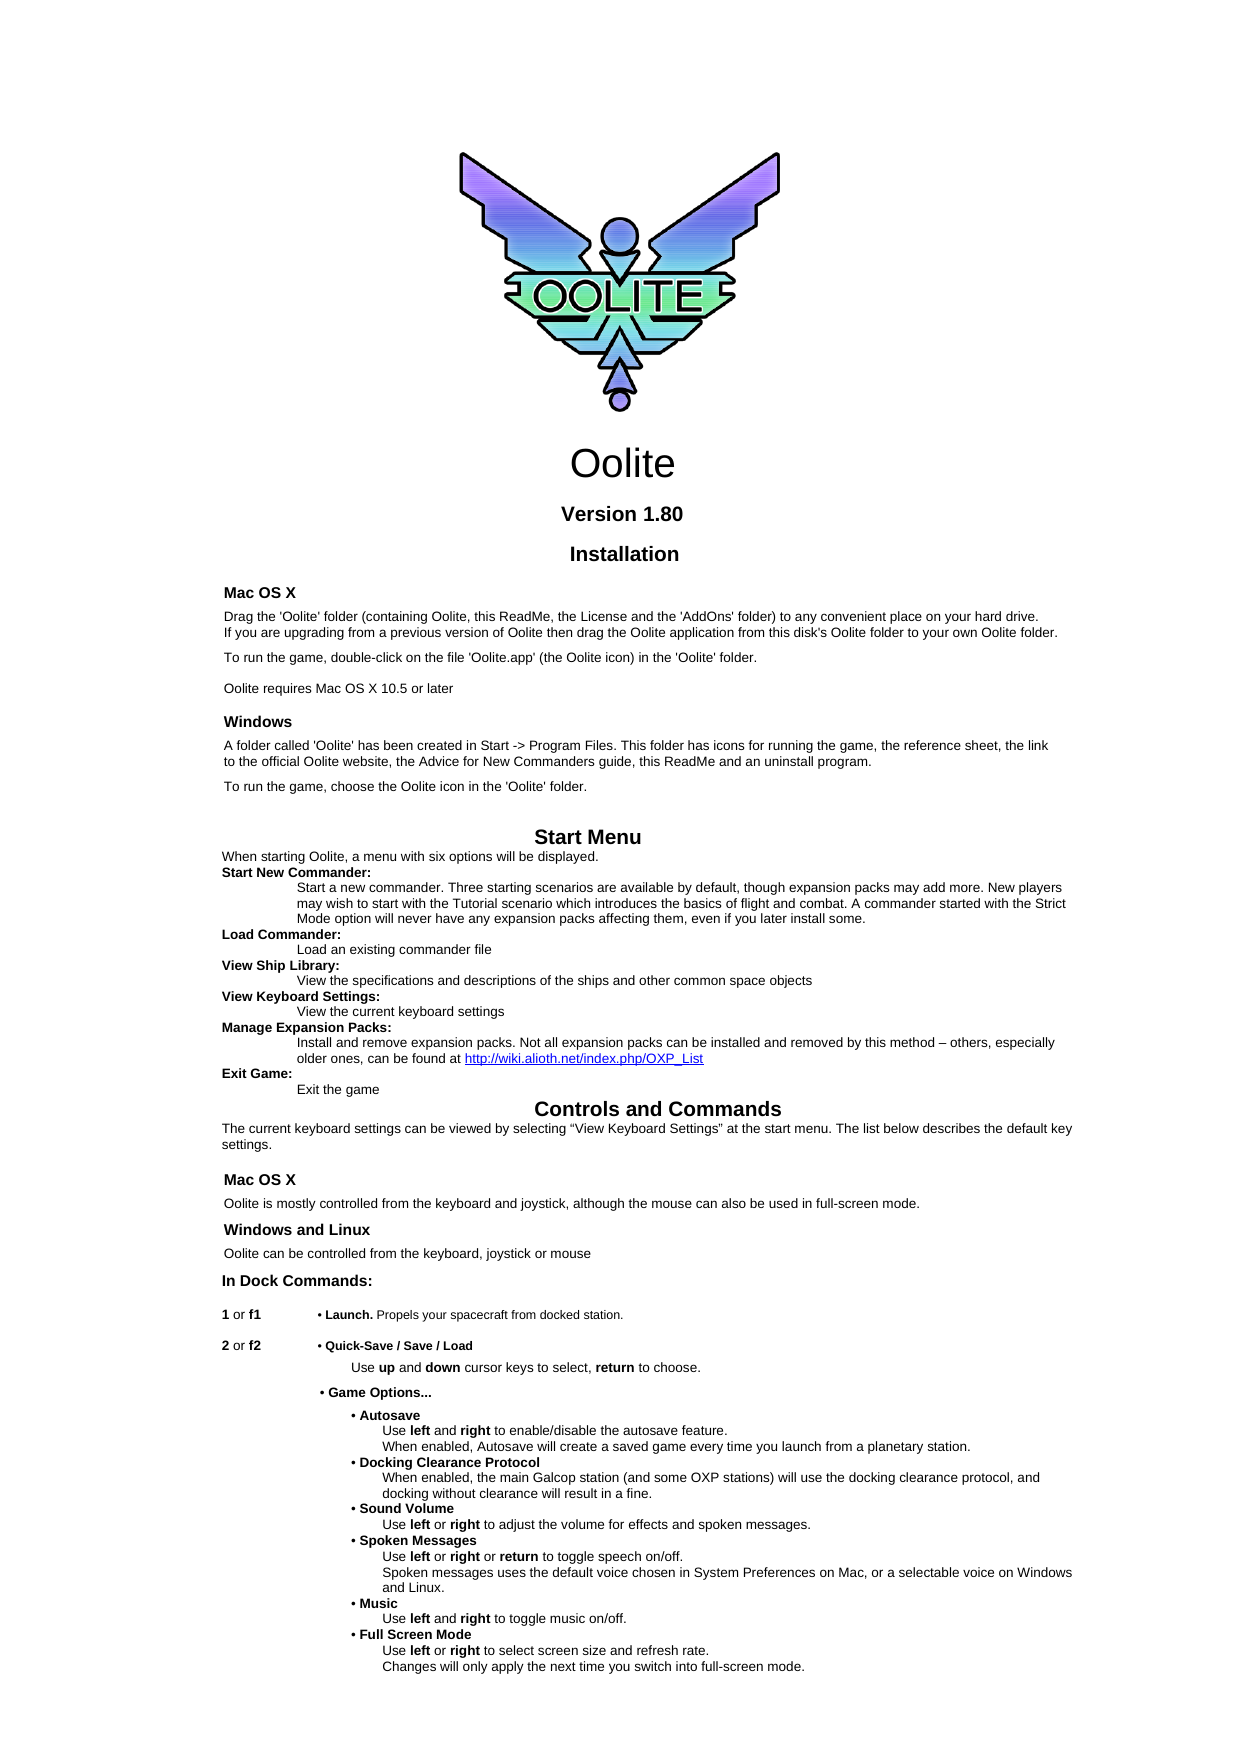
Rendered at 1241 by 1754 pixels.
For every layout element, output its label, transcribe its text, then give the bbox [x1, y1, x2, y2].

text Oolite [569, 439, 1078, 486]
text Load Commander: [222, 926, 1078, 942]
text To run the game, choose the Oolite icon in the 'Oolite' folder. [224, 779, 1078, 794]
text 2 or f2 • Quick-Save / Save / Load [222, 1338, 1078, 1353]
text If you are upgrading from a previous version of Oolite then drag the Oolite application from this disk's Oolite folder to your own Oolite folder. [224, 624, 1078, 640]
text Use left and right to toggle music on/off. [382, 1611, 1078, 1627]
text Use up and down cursor keys to select, return to choose. [351, 1360, 1078, 1376]
text • Sound Volume [351, 1501, 1078, 1517]
text • Autosave [351, 1407, 1078, 1423]
text Windows [224, 712, 1078, 731]
text Oolite requires Mac OS X 10.5 or later [224, 681, 1078, 696]
text When starting Oolite, a menu with six options will be displayed. [222, 849, 1078, 864]
text The current keyboard settings can be viewed by selecting “View Keyboard Settings” at the start menu. The list below describes the default key settings. [222, 1121, 1078, 1152]
text Version 1.80 [555, 502, 1078, 526]
text Windows and Linux [224, 1221, 1078, 1239]
text • Music [351, 1596, 1078, 1611]
text Controls and Commands [534, 1097, 1078, 1121]
text Use left and right to enable/disable the autosave feature. [382, 1423, 1078, 1439]
text When enabled, Autosave will create a saved game every time you launch from a planetary station. [382, 1439, 1078, 1454]
text View the current keyboard settings [297, 1004, 1078, 1019]
text To run the game, double-click on the file 'Oolite.app' (the Oolite icon) in the 'Oolite' folder. [224, 649, 1078, 665]
picture [575, 452, 595, 461]
text A folder called 'Oolite' has been created in Start -> Program Files. This folder has icons for running the game, the reference sheet, the link to the official Oolite website, the Advice for New Commanders guide, this ReadMe and an uninstall program. [224, 738, 1059, 769]
text Install and remove expansion packs. Not all expansion packs can be installed and removed by this method – others, especially older ones, can be found at http://wiki.alioth.net/index.php/OXP_List [297, 1035, 1078, 1066]
text Spoken messages uses the default voice chosen in System Preferences on Mac, or a selectable voice on Windows and Linux. [382, 1564, 1078, 1595]
text Use left or right or return to toggle speech on/off. [382, 1548, 1078, 1564]
text Changes will only apply the next time you switch into full-screen mode. [382, 1658, 1078, 1674]
text Load an existing commander file [297, 942, 1078, 957]
text Oolite is mostly controlled from the keyboard and joystick, although the mouse can also be used in full-screen mode. [224, 1195, 1078, 1211]
text Mac OS X [224, 584, 1078, 602]
text View Keyboard Settings: [222, 988, 1078, 1004]
text View Ship Library: [222, 957, 1078, 973]
text When enabled, the main Galcop station (and some OXP stations) will use the docking clearance protocol, and docking without clearance will result in a fine. [382, 1470, 1078, 1501]
text Mac OS X [224, 1170, 1078, 1188]
text • Game Options... [319, 1385, 1078, 1401]
text • Docking Clearance Protocol [351, 1454, 1078, 1470]
text Start a new commander. Three starting scenarios are available by default, though expansion packs may add more. New players may wish to start with the Tutorial scenario which introduces the basics of flight and combat. A commander started with the Strict Mode option will never have any expansion packs affecting them, even if you later install some. [297, 880, 1078, 926]
picture [437, 97, 802, 461]
text • Spoken Messages [351, 1533, 1078, 1548]
text Exit the game [297, 1082, 1078, 1097]
text Drag the 'Oolite' folder (containing Oolite, this ReadMe, the License and the 'AddOns' folder) to any convenient place on your hard drive. [224, 609, 1072, 624]
text Use left or right to adjust the volume for effects and spoken messages. [382, 1517, 1078, 1532]
text Manage Expansion Packs: [222, 1019, 1078, 1035]
text • Full Screen Mode [351, 1627, 1078, 1642]
text In Dock Commands: [222, 1272, 1078, 1290]
text Start New Commander: [222, 864, 1078, 880]
text Use left or right to select screen size and refresh rate. [382, 1643, 1078, 1658]
text Exit Game: [222, 1066, 1078, 1082]
text 1 or f1 • Launch. Propels your spacecraft from docked station. [222, 1306, 1078, 1322]
text View the specifications and descriptions of the ships and other common space objects [297, 973, 1078, 988]
text Oolite can be controlled from the keyboard, joystick or mouse [224, 1246, 1078, 1262]
text Installation [569, 542, 1078, 566]
text Start Menu [534, 825, 1078, 849]
